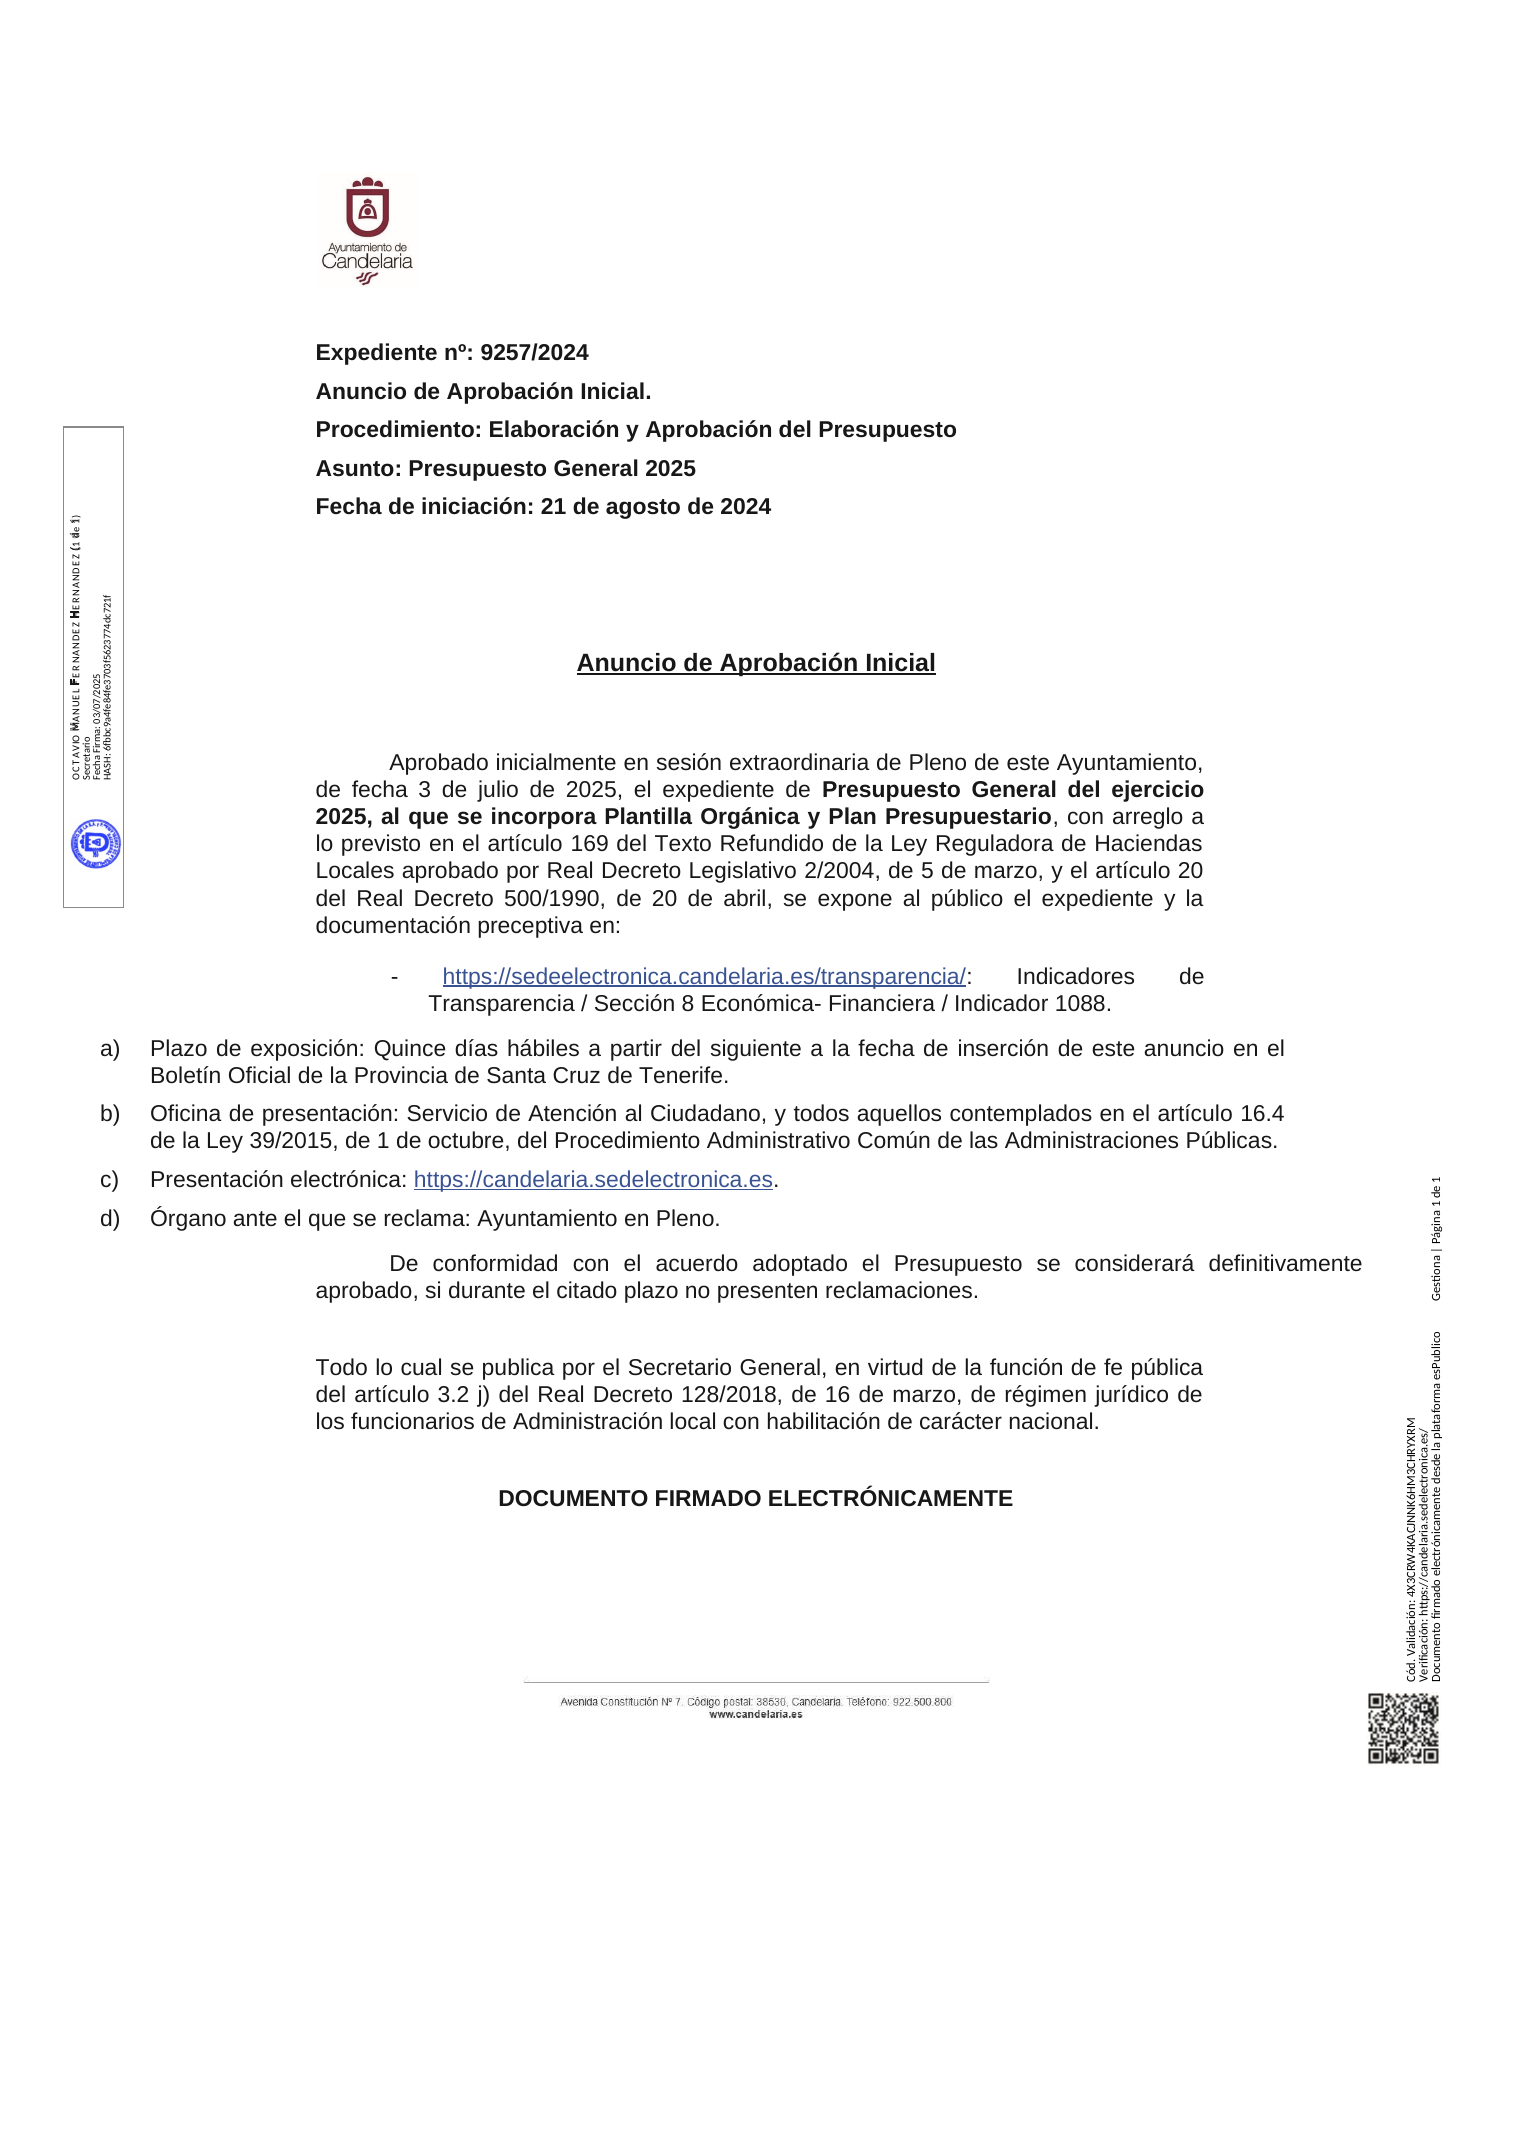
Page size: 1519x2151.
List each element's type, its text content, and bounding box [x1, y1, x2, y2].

list Presentación electrónica: https://candelaria.sedelectronica.es. [100, 1166, 1287, 1192]
text DOCUMENTO FIRMADO ELECTRÓNICAMENTE [151, 1485, 1369, 1512]
text Asunto: Presupuesto General 2025 [315, 454, 1369, 481]
text Todo lo cual se publica por el Secretario General, en virtud de la función de fe pública del artículo 3.2 j) del Real Decreto 128/2018, de 16 de marzo, de régimen jurídico de los funcionarios de Administración local con habilitación de carácter nacional. [315, 1354, 1204, 1435]
list Plazo de exposición: Quince días hábiles a partir del siguiente a la fecha de inserción de este anuncio en el Boletín Oficial de la Provincia de Santa Cruz de Tenerife. [100, 1035, 1287, 1088]
list Oficina de presentación: Servicio de Atención al Ciudadano, y todos aquellos contemplados en el artículo 16.4 de la Ley 39/2015, de 1 de octubre, del Procedimiento Administrativo Común de las Administraciones Públicas. [100, 1100, 1287, 1154]
text Anuncio de Aprobación Inicial. [315, 378, 1369, 404]
text Anuncio de Aprobación Inicial [151, 648, 1369, 677]
text - https://sedeelectronica.candelaria.es/transparencia/: Indicadores de Transparencia / Sección 8 Económica- Financiera / Indicador 1088. [391, 963, 1204, 1016]
text Procedimiento: Elaboración y Aprobación del Presupuesto [315, 416, 1369, 442]
text Expediente nº: 9257/2024 [315, 339, 1369, 366]
text Fecha de iniciación: 21 de agosto de 2024 [315, 493, 1369, 519]
list Órgano ante el que se reclama: Ayuntamiento en Pleno. [100, 1205, 1287, 1231]
text De conformidad con el acuerdo adoptado el Presupuesto se considerará definitivamente aprobado, si durante el citado plazo no presenten reclamaciones. [315, 1250, 1363, 1303]
text Aprobado inicialmente en sesión extraordinaria de Pleno de este Ayuntamiento, de fecha 3 de julio de 2025, el expediente de Presupuesto General del ejercicio 2025, al que se incorpora Plantilla Orgánica y Plan Presupuestario, con arreglo a lo previsto en el artículo 169 del Texto Refundido de la Ley Reguladora de Haciendas Locales aprobado por Real Decreto Legislativo 2/2004, de 5 de marzo, y el artículo 20 del Real Decreto 500/1990, de 20 de abril, se expone al público el expediente y la documentación preceptiva en: [315, 749, 1204, 938]
